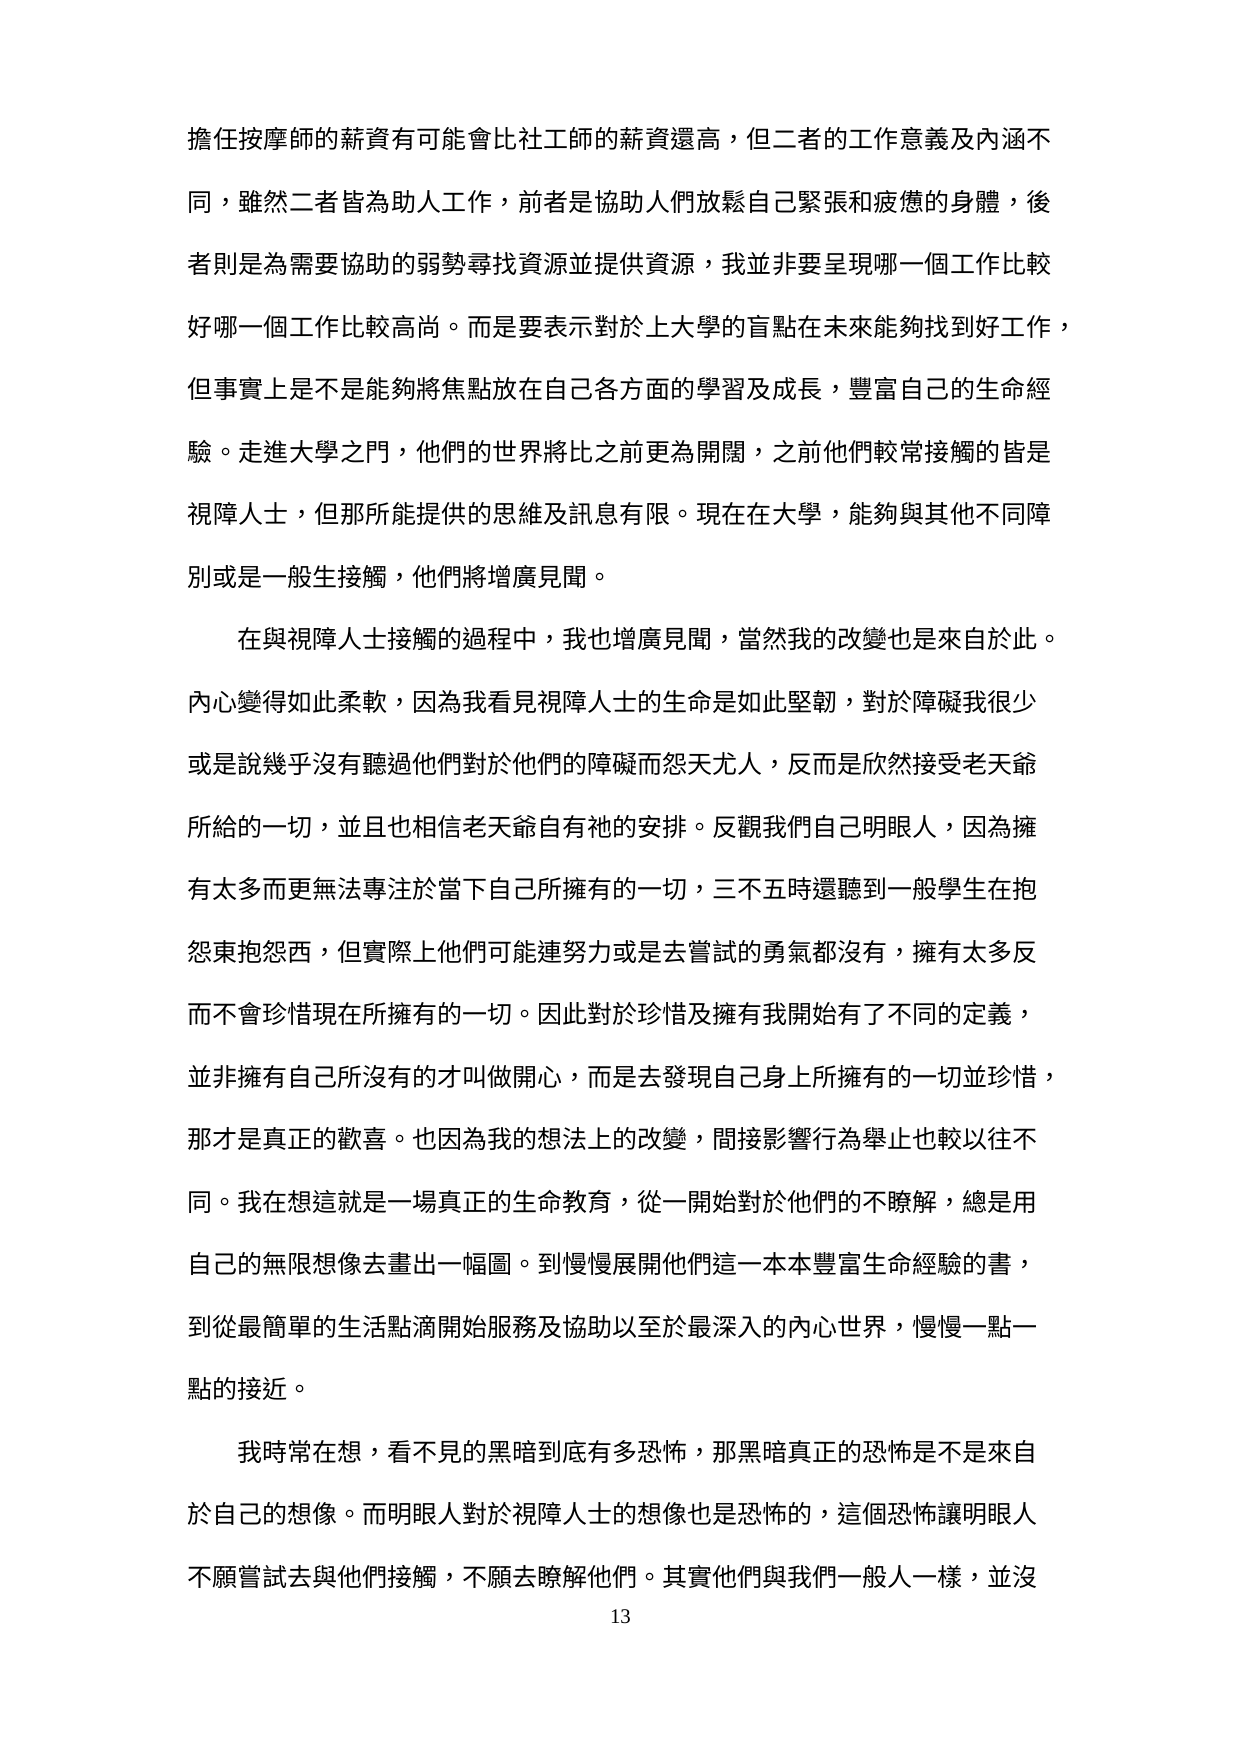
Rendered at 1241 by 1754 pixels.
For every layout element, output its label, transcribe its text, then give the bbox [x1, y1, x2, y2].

text 另外我的哀傷可能是來自這個社會的現況。在一次的活動當中我請學生們製作自己的生命故事手工書待完成後於公開場合分享自己的生命經驗。有位視障學生表示在她國中時期是很封閉自己並時常悶悶不樂，但到了高中就讀過後卻一切都改觀。因為她發現原來還有其他人的眼睛狀況比她更為嚴重，但那些同學們卻同樣在努力學習各式各樣的東西，例如樂器。而且她感受到他們的生活是過的如此快樂。之後她便覺得自己還看得見可以做更多的事情，因此報考大學希望未來能夠擔任社工師，使自己未來的出路不在僅限於按摩業而已。我很開心並認同學生有如此上進的想法，不把自己的人生侷限於某個位置，並相信自己能夠有能力去幫助其他更多的人。我時常鼓勵學生，如果未來想要擔任社工師，現在有機會便要去學習培養及增加自己的能力，因為未來她的競爭對手並不只是視障人士而已還包括明眼人。雖然身心障礙者權益保障法，但我們也要瞭解保障並非保障所有的身心障礙者。這是一個很現實的打擊。但我希望讓學生瞭解，滿懷希望上大學並非是未來的工作保證，即使是明眼人也會有同樣的問題。有時我在思考，視障學生上大學的意義為何。我瞭解每個人皆有受教的權利，但現在上大學的目的似乎是為了在未來的日子裡能夠找到一份好工作領到一份可以過活的薪水，這似乎是現在社會現實的現況。但說實話，也許擔任按摩師的薪資有可能會比社工師的薪資還高，但二者的工作意義及內涵不同，雖然二者皆為助人工作，前者是協助人們放鬆自己緊張和疲憊的身體，後者則是為需要協助的弱勢尋找資源並提供資源，我並非要呈現哪一個工作比較好哪一個工作比較高尚。而是要表示對於上大學的盲點在未來能夠找到好工作，但事實上是不是能夠將焦點放在自己各方面的學習及成長，豐富自己的生命經驗。走進大學之門，他們的世界將比之前更為開闊，之前他們較常接觸的皆是視障人士，但那所能提供的思維及訊息有限。現在在大學，能夠與其他不同障別或是一般生接觸，他們將增廣見聞。 [187, 96, 1053, 596]
text 在與視障人士接觸的過程中，我也增廣見聞，當然我的改變也是來自於此。內心變得如此柔軟，因為我看見視障人士的生命是如此堅韌，對於障礙我很少或是說幾乎沒有聽過他們對於他們的障礙而怨天尤人，反而是欣然接受老天爺所給的一切，並且也相信老天爺自有祂的安排。反觀我們自己明眼人，因為擁有太多而更無法專注於當下自己所擁有的一切，三不五時還聽到一般學生在抱怨東抱怨西，但實際上他們可能連努力或是去嘗試的勇氣都沒有，擁有太多反而不會珍惜現在所擁有的一切。因此對於珍惜及擁有我開始有了不同的定義，並非擁有自己所沒有的才叫做開心，而是去發現自己身上所擁有的一切並珍惜，那才是真正的歡喜。也因為我的想法上的改變，間接影響行為舉止也較以往不同。我在想這就是一場真正的生命教育，從一開始對於他們的不瞭解，總是用自己的無限想像去畫出一幅圖。到慢慢展開他們這一本本豐富生命經驗的書，到從最簡單的生活點滴開始服務及協助以至於最深入的內心世界，慢慢一點一點的接近。 [187, 596, 1053, 1409]
text 我時常在想，看不見的黑暗到底有多恐怖，那黑暗真正的恐怖是不是來自於自己的想像。而明眼人對於視障人士的想像也是恐怖的，這個恐怖讓明眼人不願嘗試去與他們接觸，不願去瞭解他們。其實他們與我們一般人一樣，並沒有太大的差異，只是在生活上有些部份需要協助而已。從他們的生命中我看見，生命中的黑暗到底是來自於看不見這個世界，還是讓自己的內心變得如此封閉不願去接觸這個世界。在我與視障人士的生命交會過後，才發現原來走進黑暗世界才能看見真正的光明。 [187, 1409, 1053, 1596]
